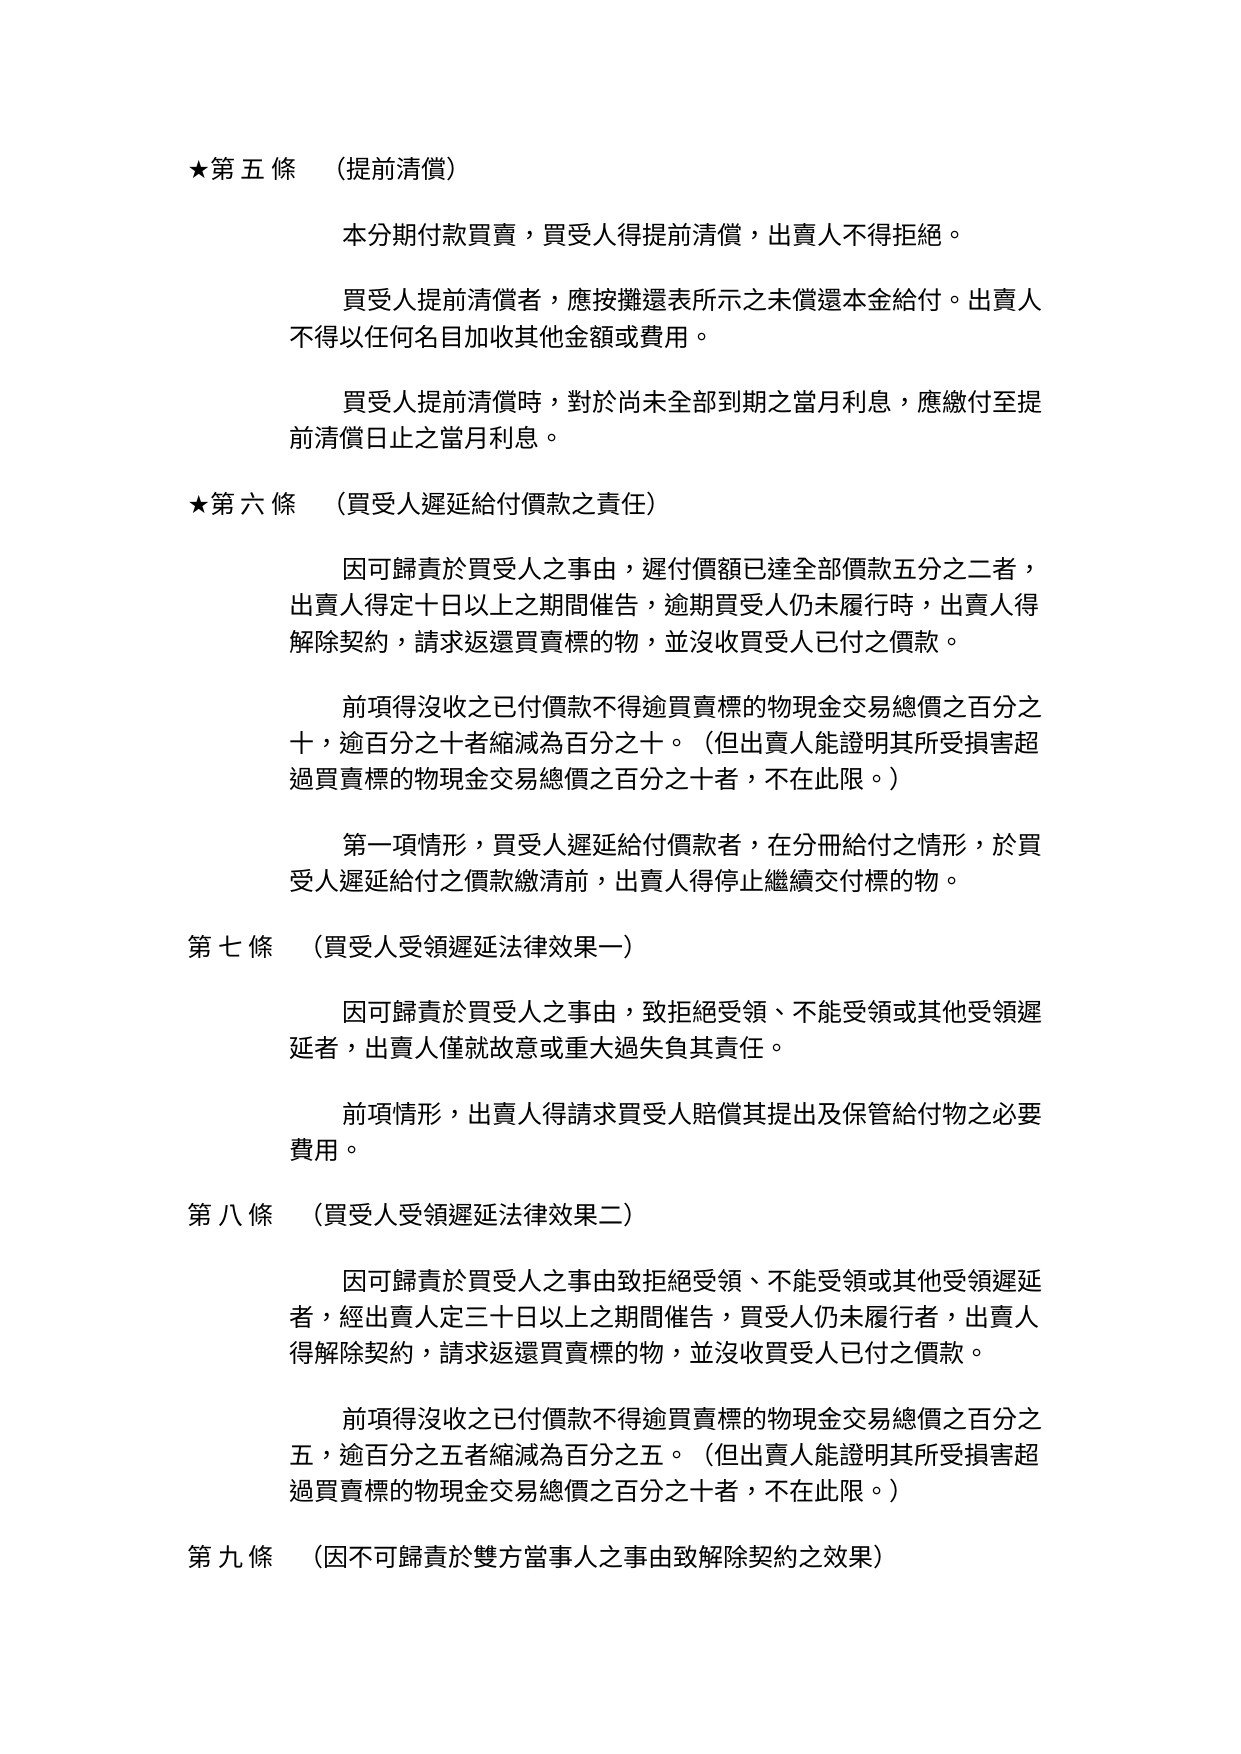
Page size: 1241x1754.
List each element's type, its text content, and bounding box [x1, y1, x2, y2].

text 第 九 條 （因不可歸責於雙方當事人之事由致解除契約之效果） [187, 1537, 1053, 1573]
text 本分期付款買賣，買受人得提前清償，出賣人不得拒絕。 [289, 215, 1053, 252]
text 因可歸責於買受人之事由，致拒絕受領、不能受領或其他受領遲延者，出賣人僅就故意或重大過失負其責任。 [289, 992, 1053, 1065]
text 前項情形，出賣人得請求買受人賠償其提出及保管給付物之必要費用。 [289, 1094, 1053, 1167]
text 第一項情形，買受人遲延給付價款者，在分冊給付之情形，於買受人遲延給付之價款繳清前，出賣人得停止繼續交付標的物。 [289, 825, 1053, 898]
text 買受人提前清償者，應按攤還表所示之未償還本金給付。出賣人不得以任何名目加收其他金額或費用。 [289, 281, 1053, 353]
text ★第 五 條 （提前清償） [187, 150, 1053, 186]
text 買受人提前清償時，對於尚未全部到期之當月利息，應繳付至提前清償日止之當月利息。 [289, 382, 1053, 455]
text 前項得沒收之已付價款不得逾買賣標的物現金交易總價之百分之十，逾百分之十者縮減為百分之十。（但出賣人能證明其所受損害超過買賣標的物現金交易總價之百分之十者，不在此限。） [289, 687, 1053, 796]
text 因可歸責於買受人之事由，遲付價額已達全部價款五分之二者，出賣人得定十日以上之期間催告，逾期買受人仍未履行時，出賣人得解除契約，請求返還買賣標的物，並沒收買受人已付之價款。 [289, 549, 1053, 658]
text 第 七 條 （買受人受領遲延法律效果一） [187, 927, 1053, 963]
text 前項得沒收之已付價款不得逾買賣標的物現金交易總價之百分之五，逾百分之五者縮減為百分之五。（但出賣人能證明其所受損害超過買賣標的物現金交易總價之百分之十者，不在此限。） [289, 1399, 1053, 1508]
text ★第 六 條 （買受人遲延給付價款之責任） [187, 484, 1053, 520]
text 第 八 條 （買受人受領遲延法律效果二） [187, 1196, 1053, 1232]
text 因可歸責於買受人之事由致拒絕受領、不能受領或其他受領遲延者，經出賣人定三十日以上之期間催告，買受人仍未履行者，出賣人得解除契約，請求返還買賣標的物，並沒收買受人已付之價款。 [289, 1261, 1053, 1370]
